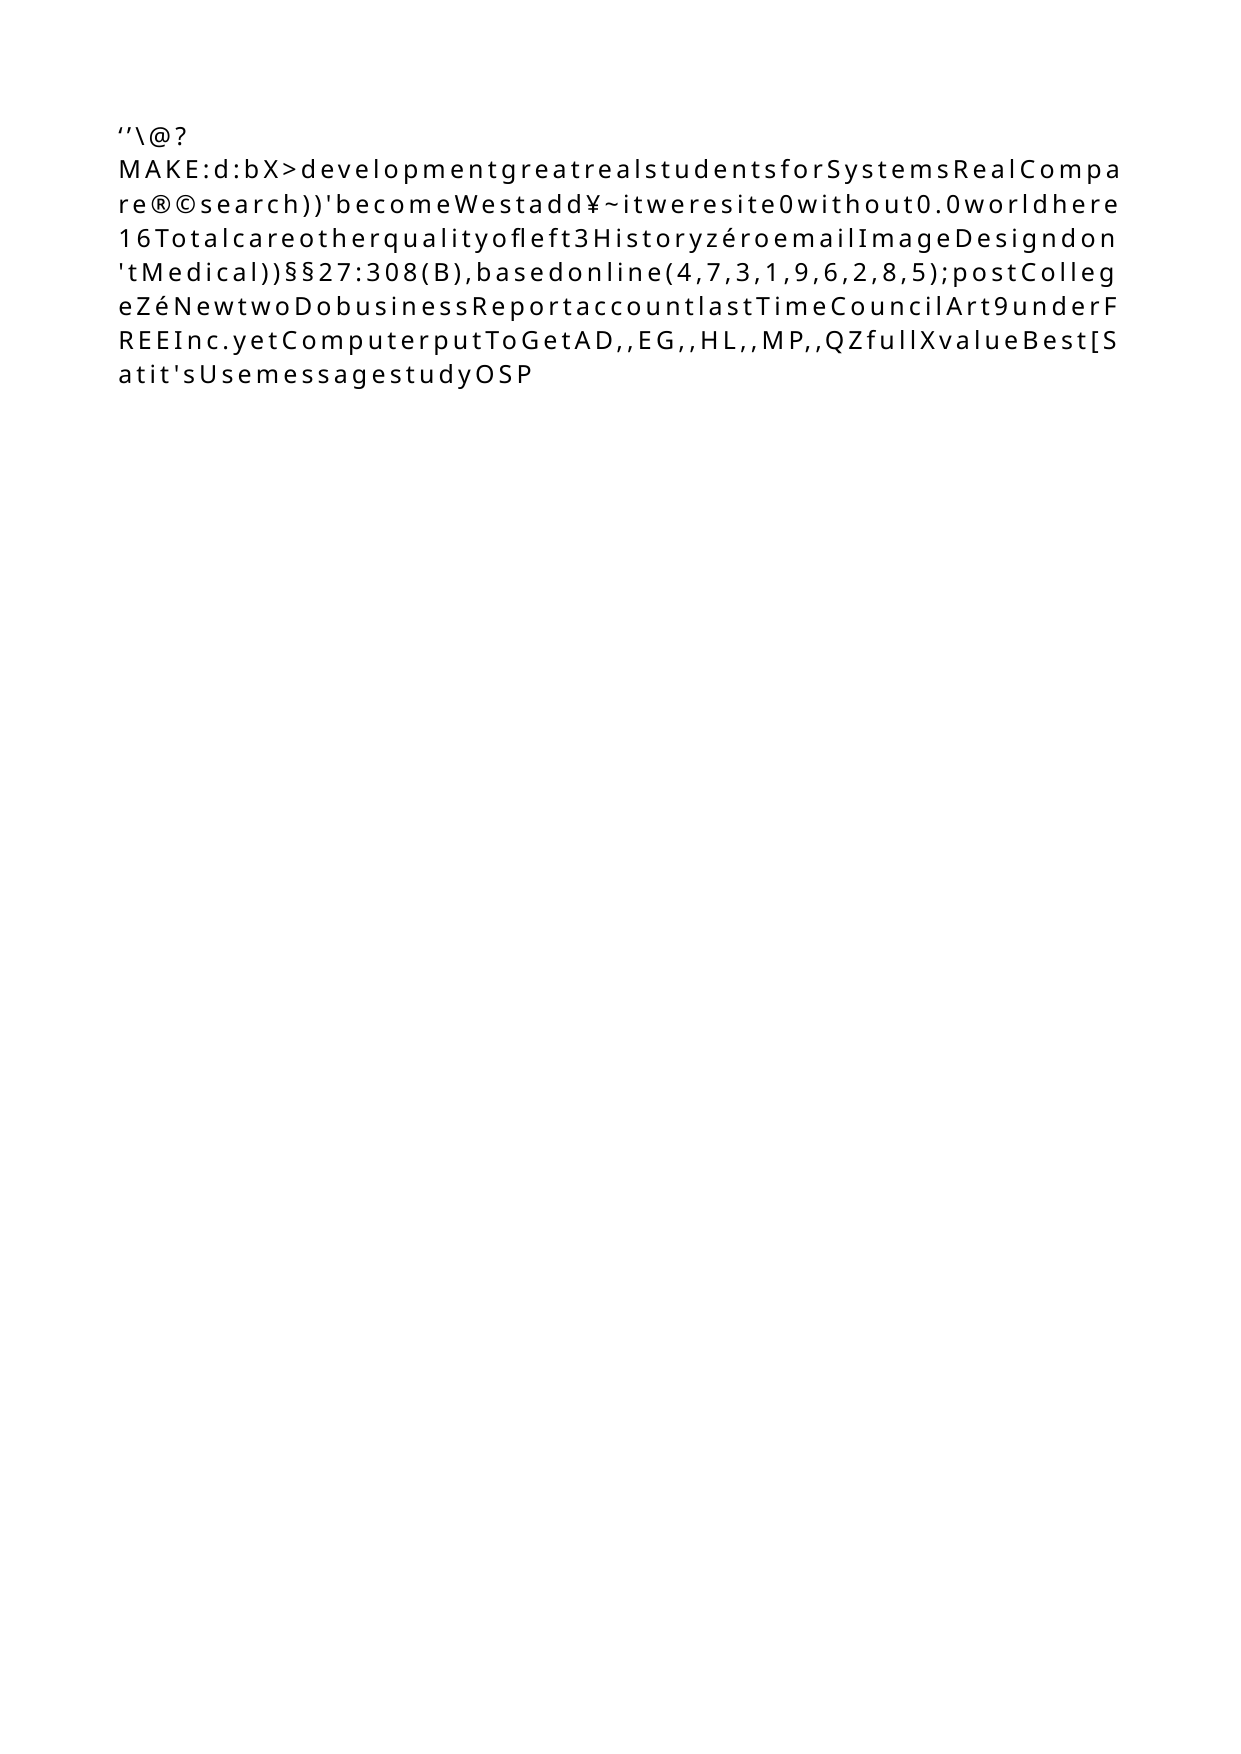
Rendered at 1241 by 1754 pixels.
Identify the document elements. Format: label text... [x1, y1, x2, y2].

text ‘’\@?MAKE:d:bX>developmentgreatrealstudentsforSystemsRealCompare®©search))'becomeWestadd¥~itweresite0without0.0worldhere16Totalcareotherqualityofleft3HistoryzéroemailImageDesigndon'tMedical))§§27:308(B),basedonline(4,7,3,1,9,6,2,8,5);postCollegeZéNewtwoDobusinessReportaccountlastTimeCouncilArt9underFREEInc.yetComputerputToGetAD,,EG,,HL,,MP,,QZfullXvalueBest[Satit'sUsemessagestudyOSP [118, 118, 1122, 391]
